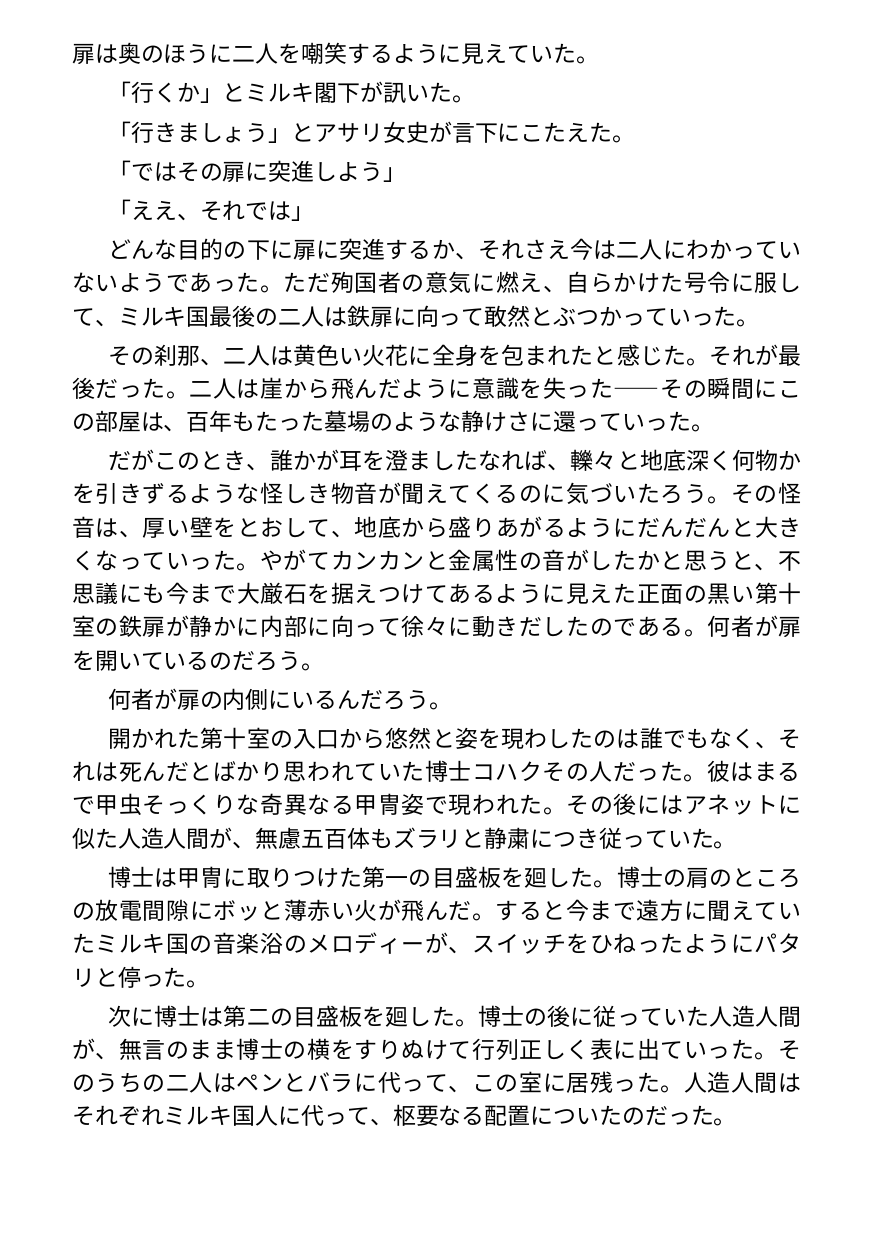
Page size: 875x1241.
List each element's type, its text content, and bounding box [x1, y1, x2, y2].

text その刹那、二人は黄色い火花に全身を包まれたと感じた。それが最後だった。二人は崖から飛んだように意識を失った――その瞬間にこの部屋は、百年もたった墓場のような静けさに還っていった。 [72, 337, 802, 437]
text 「行きましょう」とアサリ女史が言下にこたえた。 [72, 114, 802, 148]
text 次に博士は第二の目盛板を廻した。博士の後に従っていた人造人間が、無言のまま博士の横をすりぬけて行列正しく表に出ていった。そのうちの二人はペンとバラに代って、この室に居残った。人造人間はそれぞれミルキ国人に代って、枢要なる配置についたのだった。 [72, 998, 802, 1131]
text 「ではその扉に突進しよう」 [72, 153, 802, 187]
text 「行くか」とミルキ閣下が訊いた。 [72, 75, 802, 108]
text 何者が扉の内側にいるんだろう。 [72, 682, 802, 715]
text 扉は奥のほうに二人を嘲笑するように見えていた。 [72, 36, 802, 69]
text 開かれた第十室の入口から悠然と姿を現わしたのは誰でもなく、それは死んだとばかり思われていた博士コハクその人だった。彼はまるで甲虫そっくりな奇異なる甲冑姿で現われた。その後にはアネットに似た人造人間が、無慮五百体もズラリと静粛につき従っていた。 [72, 721, 802, 854]
text どんな目的の下に扉に突進するか、それさえ今は二人にわかっていないようであった。ただ殉国者の意気に燃え、自らかけた号令に服して、ミルキ国最後の二人は鉄扉に向って敢然とぶつかっていった。 [72, 232, 802, 332]
text だがこのとき、誰かが耳を澄ましたなれば、轢々と地底深く何物かを引きずるような怪しき物音が聞えてくるのに気づいたろう。その怪音は、厚い壁をとおして、地底から盛りあがるようにだんだんと大きくなっていった。やがてカンカンと金属性の音がしたかと思うと、不思議にも今まで大厳石を据えつけてあるように見えた正面の黒い第十室の鉄扉が静かに内部に向って徐々に動きだしたのである。何者が扉を開いているのだろう。 [72, 443, 802, 676]
text 博士は甲冑に取りつけた第一の目盛板を廻した。博士の肩のところの放電間隙にボッと薄赤い火が飛んだ。すると今まで遠方に聞えていたミルキ国の音楽浴のメロディーが、スイッチをひねったようにパタリと停った。 [72, 860, 802, 993]
text 「ええ、それでは」 [72, 193, 802, 226]
